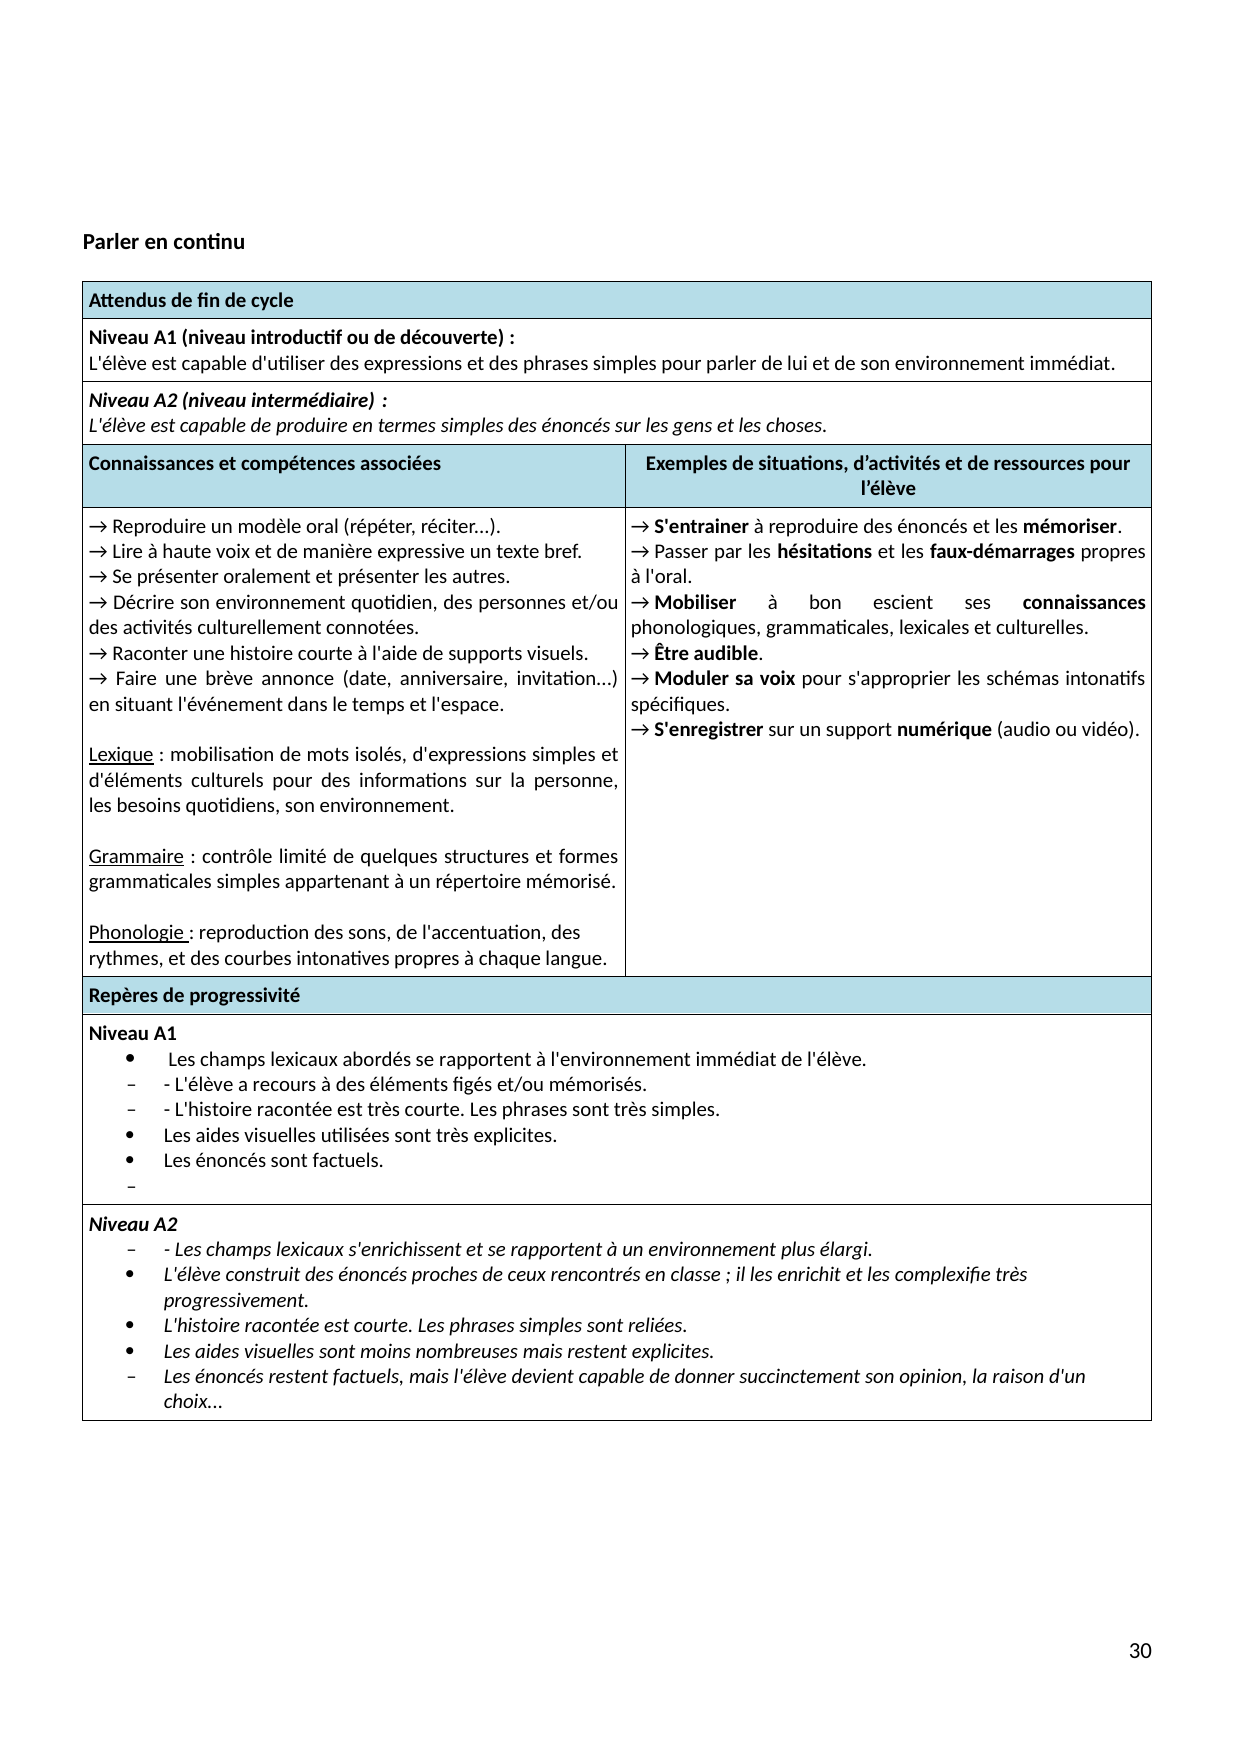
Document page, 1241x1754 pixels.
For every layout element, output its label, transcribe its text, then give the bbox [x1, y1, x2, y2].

table_cell → S'entrainer à reproduire des énoncés et les mémoriser. → Passer par les hésitations et les faux-démarrages propres à l'oral. → Mobiliser à bon escient ses connaissances phonologiques, grammaticales, lexicales et culturelles. → Être audible. → Moduler sa voix pour s'approprier les schémas intonatifs spécifiques. → S'enregistrer sur un support numérique (audio ou vidéo). [626, 508, 1151, 976]
table_cell → Reproduire un modèle oral (répéter, réciter...). → Lire à haute voix et de manière expressive un texte bref. → Se présenter oralement et présenter les autres. → Décrire son environnement quotidien, des personnes et/ou des activités culturellement connotées. → Raconter une histoire courte à l'aide de supports visuels. → Faire une brève annonce (date, anniversaire, invitation...) en situant l'événement dans le temps et l'espace. Lexique : mobilisation de mots isolés, d'expressions simples et d'éléments culturels pour des informations sur la personne, les besoins quotidiens, son environnement. Grammaire : contrôle limité de quelques structures et formes grammaticales simples appartenant à un répertoire mémorisé. Phonologie : reproduction des sons, de l'accentuation, des rythmes, et des courbes intonatives propres à chaque langue. [83, 508, 625, 976]
table_cell Repères de progressivité [83, 977, 1151, 1013]
table_cell Niveau A1 (niveau introductif ou de découverte) : L'élève est capable d'utiliser des expressions et des phrases simples pour parler de lui et de son environnement immédiat. [83, 319, 1151, 381]
text Parler en continu [83, 227, 1152, 255]
table_cell Niveau A2 (niveau intermédiaire) : L'élève est capable de produire en termes simples des énoncés sur les gens et les choses. [83, 382, 1151, 444]
table_cell Connaissances et compétences associées [83, 445, 625, 507]
table_cell Niveau A2 - Les champs lexicaux s'enrichissent et se rapportent à un environnement plus élargi. L'élève construit des énoncés proches de ceux rencontrés en classe ; il les enrichit et les complexifie très progressivement. L'histoire racontée est courte. Les phrases simples sont reliées. Les aides visuelles sont moins nombreuses mais restent explicites. Les énoncés restent factuels, mais l'élève devient capable de donner succinctement son opinion, la raison d'un choix... [83, 1205, 1151, 1420]
table_cell Exemples de situations, d’activités et de ressources pour l’élève [626, 445, 1151, 507]
table_header Attendus de fin de cycle [83, 282, 1151, 318]
table_cell Niveau A1 Les champs lexicaux abordés se rapportent à l'environnement immédiat de l'élève. - L'élève a recours à des éléments figés et/ou mémorisés. - L'histoire racontée est très courte. Les phrases sont très simples. Les aides visuelles utilisées sont très explicites. Les énoncés sont factuels. [83, 1015, 1151, 1204]
